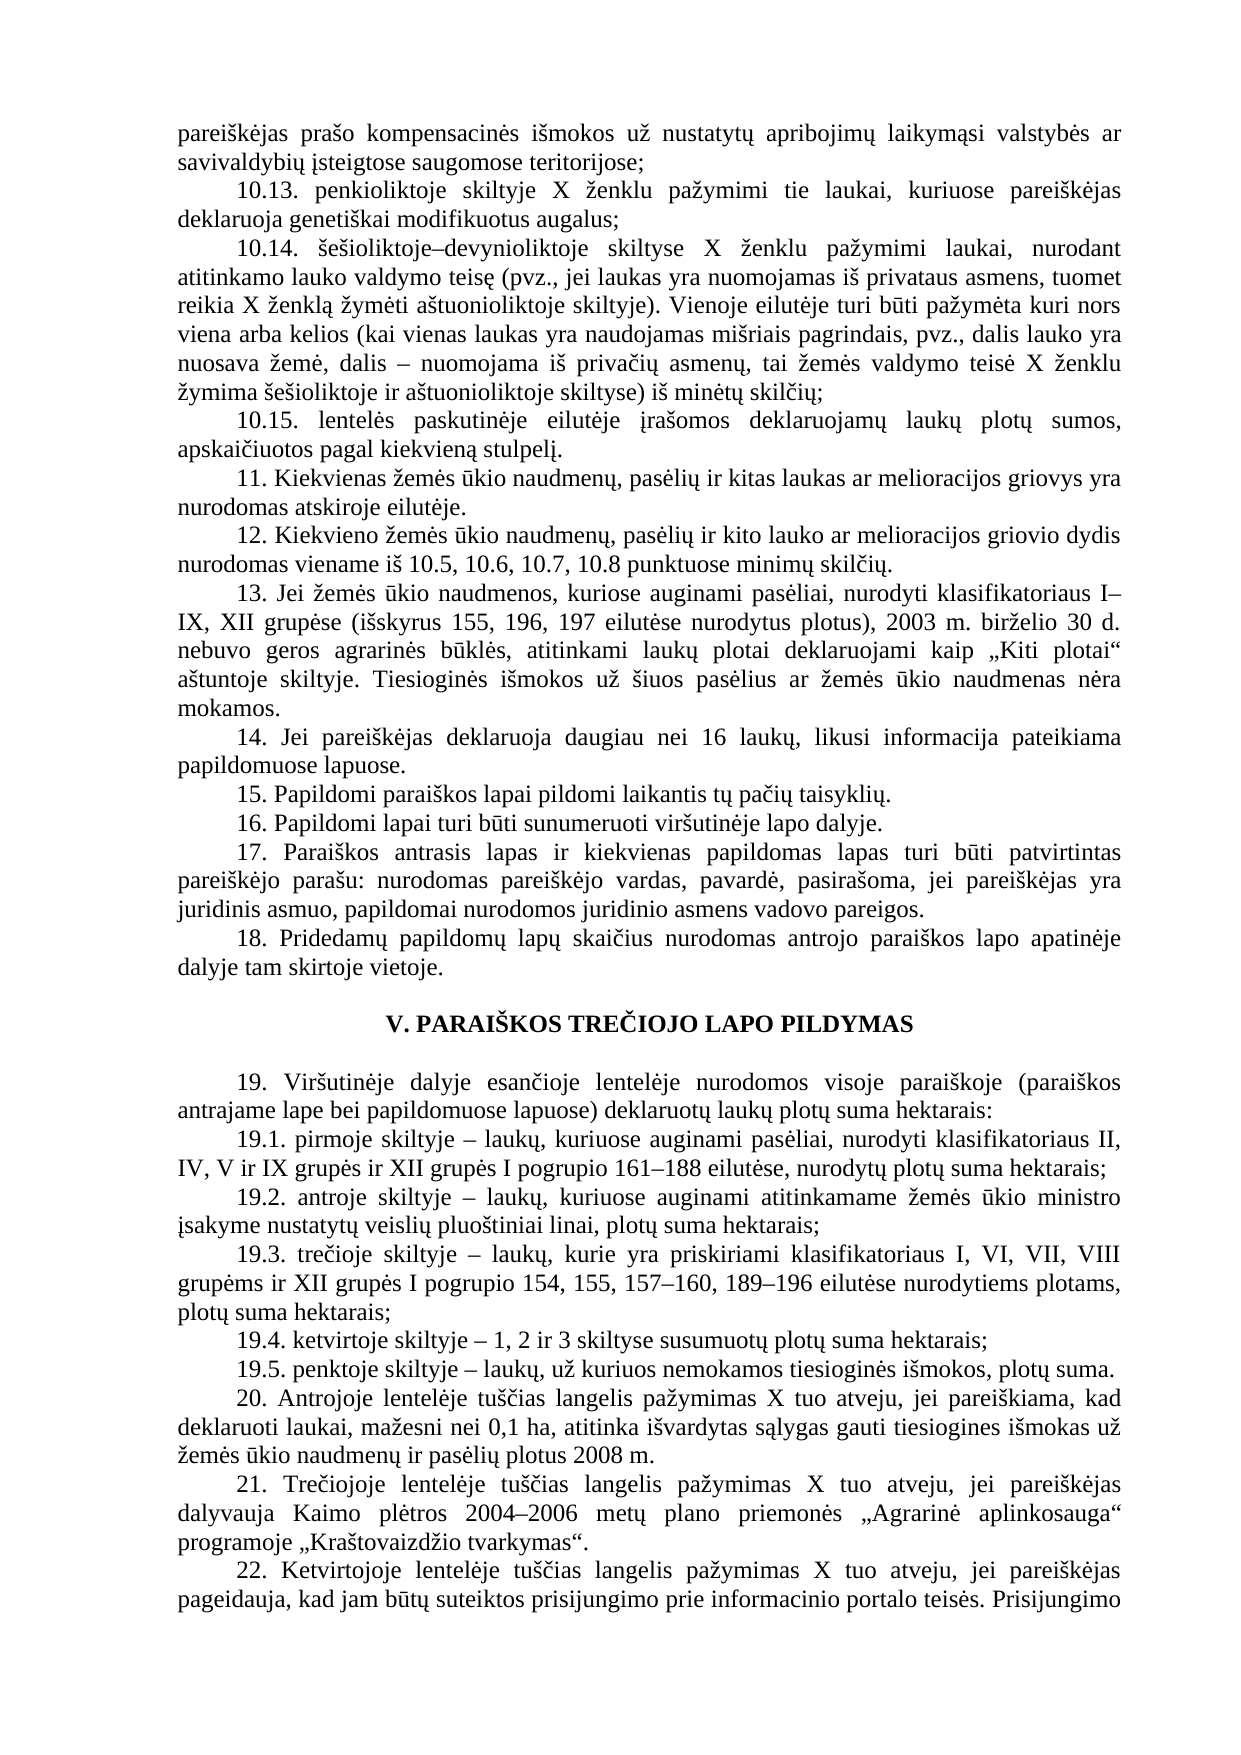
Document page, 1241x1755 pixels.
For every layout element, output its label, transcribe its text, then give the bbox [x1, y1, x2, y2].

text 19.5. penktoje skiltyje – laukų, už kuriuos nemokamos tiesioginės išmokos, plotų suma. [177, 1354, 1122, 1383]
text 12. Kiekvieno žemės ūkio naudmenų, pasėlių ir kito lauko ar melioracijos griovio dydis nurodomas viename iš 10.5, 10.6, 10.7, 10.8 punktuose minimų skilčių. [177, 521, 1122, 578]
text pareiškėjas prašo kompensacinės išmokos už nustatytų apribojimų laikymąsi valstybės ar savivaldybių įsteigtose saugomose teritorijose; [177, 118, 1122, 176]
text 19.1. pirmoje skiltyje – laukų, kuriuose auginami pasėliai, nurodyti klasifikatoriaus II, IV, V ir IX grupės ir XII grupės I pogrupio 161–188 eilutėse, nurodytų plotų suma hektarais; [177, 1124, 1122, 1182]
text 17. Paraiškos antrasis lapas ir kiekvienas papildomas lapas turi būti patvirtintas pareiškėjo parašu: nurodomas pareiškėjo vardas, pavardė, pasirašoma, jei pareiškėjas yra juridinis asmuo, papildomai nurodomos juridinio asmens vadovo pareigos. [177, 837, 1122, 923]
text 11. Kiekvienas žemės ūkio naudmenų, pasėlių ir kitas laukas ar melioracijos griovys yra nurodomas atskiroje eilutėje. [177, 463, 1122, 521]
text 19.2. antroje skiltyje – laukų, kuriuose auginami atitinkamame žemės ūkio ministro įsakyme nustatytų veislių pluoštiniai linai, plotų suma hektarais; [177, 1182, 1122, 1239]
text 19.3. trečioje skiltyje – laukų, kurie yra priskiriami klasifikatoriaus I, VI, VII, VIII grupėms ir XII grupės I pogrupio 154, 155, 157–160, 189–196 eilutėse nurodytiems plotams, plotų suma hektarais; [177, 1239, 1122, 1326]
text 16. Papildomi lapai turi būti sunumeruoti viršutinėje lapo dalyje. [177, 808, 1122, 837]
text 19.4. ketvirtoje skiltyje – 1, 2 ir 3 skiltyse susumuotų plotų suma hektarais; [177, 1326, 1122, 1354]
text 18. Pridedamų papildomų lapų skaičius nurodomas antrojo paraiškos lapo apatinėje dalyje tam skirtoje vietoje. [177, 923, 1122, 981]
text 10.13. penkioliktoje skiltyje X ženklu pažymimi tie laukai, kuriuose pareiškėjas deklaruoja genetiškai modifikuotus augalus; [177, 176, 1122, 233]
text V. PARAIŠKOS TREČIOJO LAPO PILDYMAS [177, 1009, 1122, 1038]
text 19. Viršutinėje dalyje esančioje lentelėje nurodomos visoje paraiškoje (paraiškos antrajame lape bei papildomuose lapuose) deklaruotų laukų plotų suma hektarais: [177, 1067, 1122, 1124]
text 20. Antrojoje lentelėje tuščias langelis pažymimas X tuo atveju, jei pareiškiama, kad deklaruoti laukai, mažesni nei 0,1 ha, atitinka išvardytas sąlygas gauti tiesiogines išmokas už žemės ūkio naudmenų ir pasėlių plotus 2008 m. [177, 1383, 1122, 1469]
text 10.14. šešioliktoje–devynioliktoje skiltyse X ženklu pažymimi laukai, nurodant atitinkamo lauko valdymo teisę (pvz., jei laukas yra nuomojamas iš privataus asmens, tuomet reikia X ženklą žymėti aštuonioliktoje skiltyje). Vienoje eilutėje turi būti pažymėta kuri nors viena arba kelios (kai vienas laukas yra naudojamas mišriais pagrindais, pvz., dalis lauko yra nuosava žemė, dalis – nuomojama iš privačių asmenų, tai žemės valdymo teisė X ženklu žymima šešioliktoje ir aštuonioliktoje skiltyse) iš minėtų skilčių; [177, 233, 1122, 406]
text 22. Ketvirtojoje lentelėje tuščias langelis pažymimas X tuo atveju, jei pareiškėjas pageidauja, kad jam būtų suteiktos prisijungimo prie informacinio portalo teisės. Prisijungimo [177, 1556, 1122, 1613]
text 13. Jei žemės ūkio naudmenos, kuriose auginami pasėliai, nurodyti klasifikatoriaus I–IX, XII grupėse (išskyrus 155, 196, 197 eilutėse nurodytus plotus), 2003 m. birželio 30 d. nebuvo geros agrarinės būklės, atitinkami laukų plotai deklaruojami kaip „Kiti plotai“ aštuntoje skiltyje. Tiesioginės išmokos už šiuos pasėlius ar žemės ūkio naudmenas nėra mokamos. [177, 578, 1122, 722]
text 21. Trečiojoje lentelėje tuščias langelis pažymimas X tuo atveju, jei pareiškėjas dalyvauja Kaimo plėtros 2004–2006 metų plano priemonės „Agrarinė aplinkosauga“ programoje „Kraštovaizdžio tvarkymas“. [177, 1469, 1122, 1556]
text 10.15. lentelės paskutinėje eilutėje įrašomos deklaruojamų laukų plotų sumos, apskaičiuotos pagal kiekvieną stulpelį. [177, 406, 1122, 463]
text 15. Papildomi paraiškos lapai pildomi laikantis tų pačių taisyklių. [177, 779, 1122, 808]
text 14. Jei pareiškėjas deklaruoja daugiau nei 16 laukų, likusi informacija pateikiama papildomuose lapuose. [177, 722, 1122, 779]
